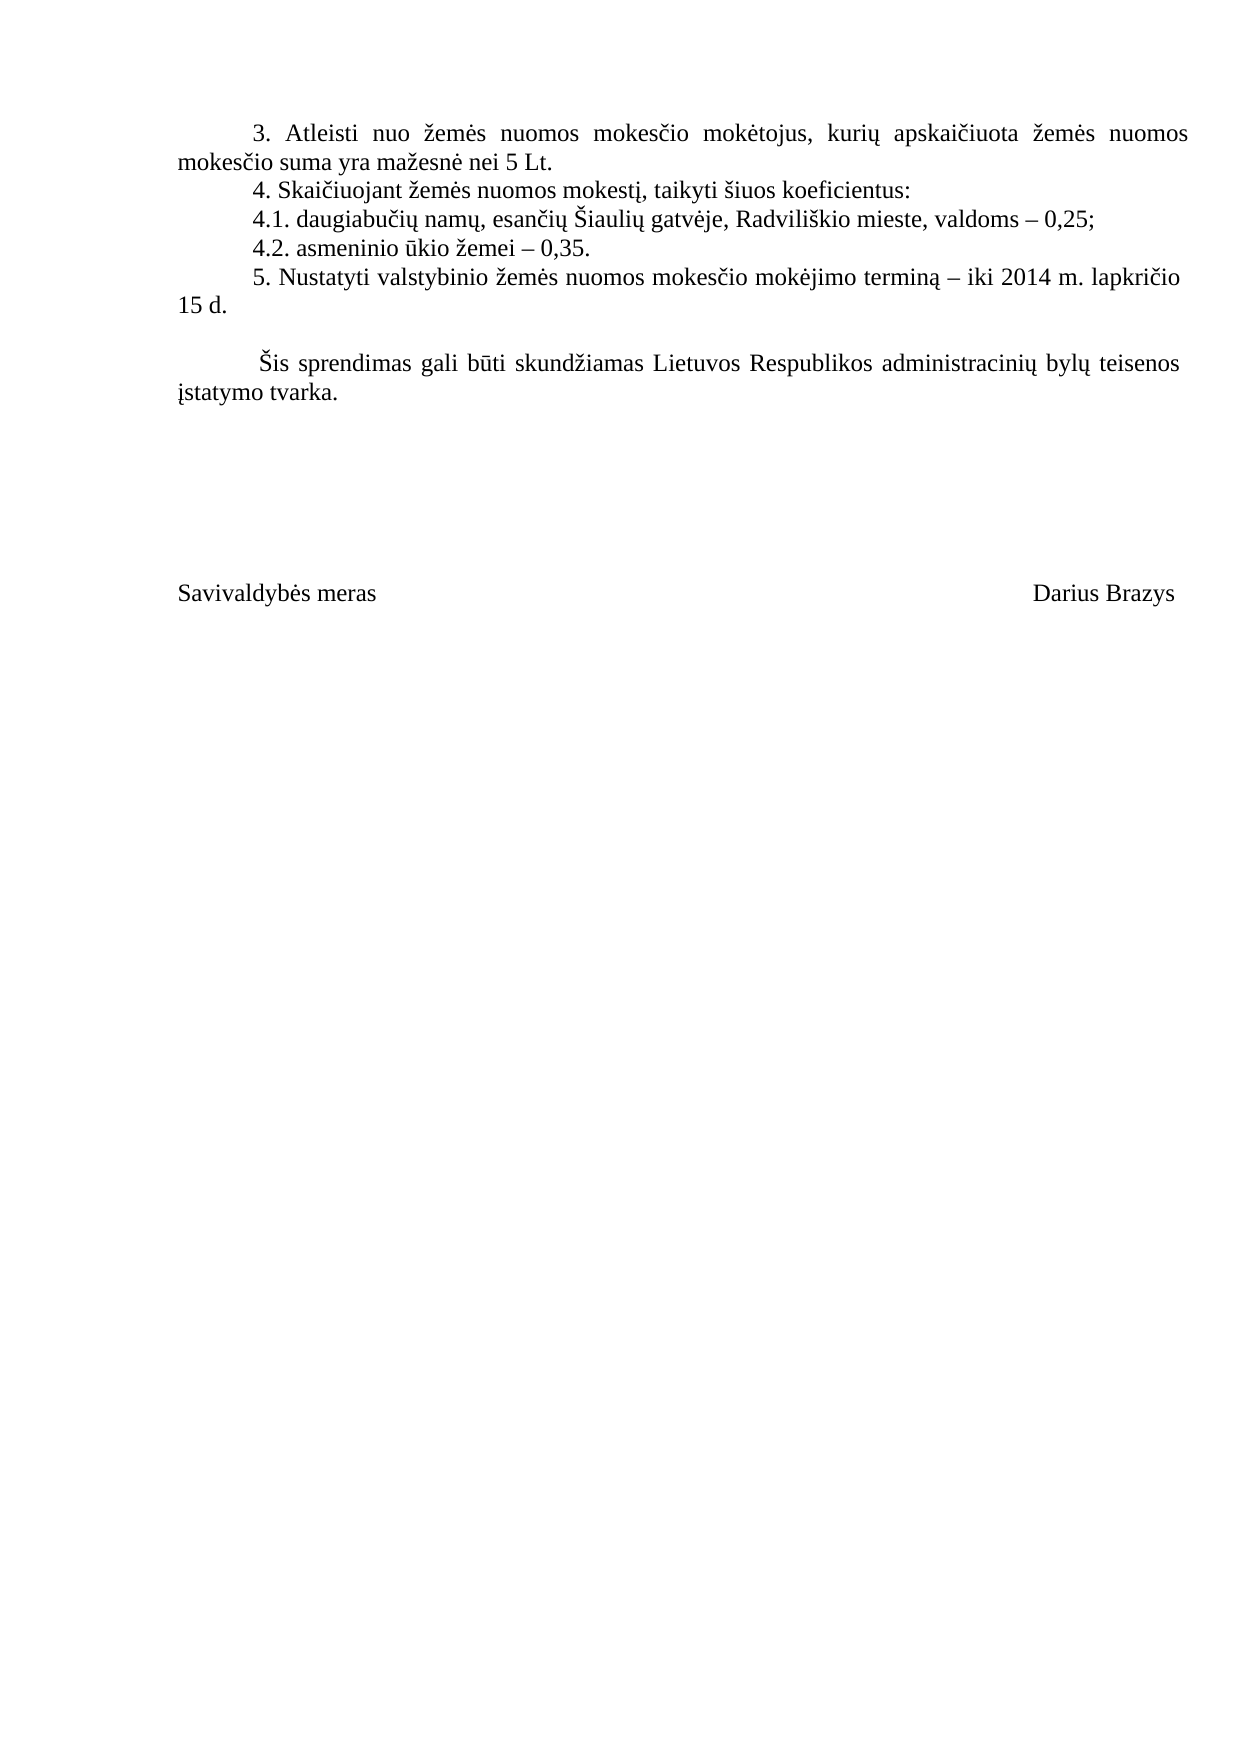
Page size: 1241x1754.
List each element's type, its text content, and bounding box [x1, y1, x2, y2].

text 3. Atleisti nuo žemės nuomos mokesčio mokėtojus, kurių apskaičiuota žemės nuomos mokesčio suma yra mažesnė nei 5 Lt. [177, 118, 1189, 176]
text 4.1. daugiabučių namų, esančių Šiaulių gatvėje, Radviliškio mieste, valdoms – 0,25; [177, 204, 1181, 233]
text 4. Skaičiuojant žemės nuomos mokestį, taikyti šiuos koeficientus: [177, 176, 1189, 204]
text 5. Nustatyti valstybinio žemės nuomos mokesčio mokėjimo terminą – iki 2014 m. lapkričio 15 d. [177, 262, 1181, 319]
text Šis sprendimas gali būti skundžiamas Lietuvos Respublikos administracinių bylų teisenos įstatymo tvarka. [177, 348, 1181, 406]
text Savivaldybės meras Darius Brazys [177, 578, 1181, 607]
text 4.2. asmeninio ūkio žemei – 0,35. [177, 233, 1181, 262]
